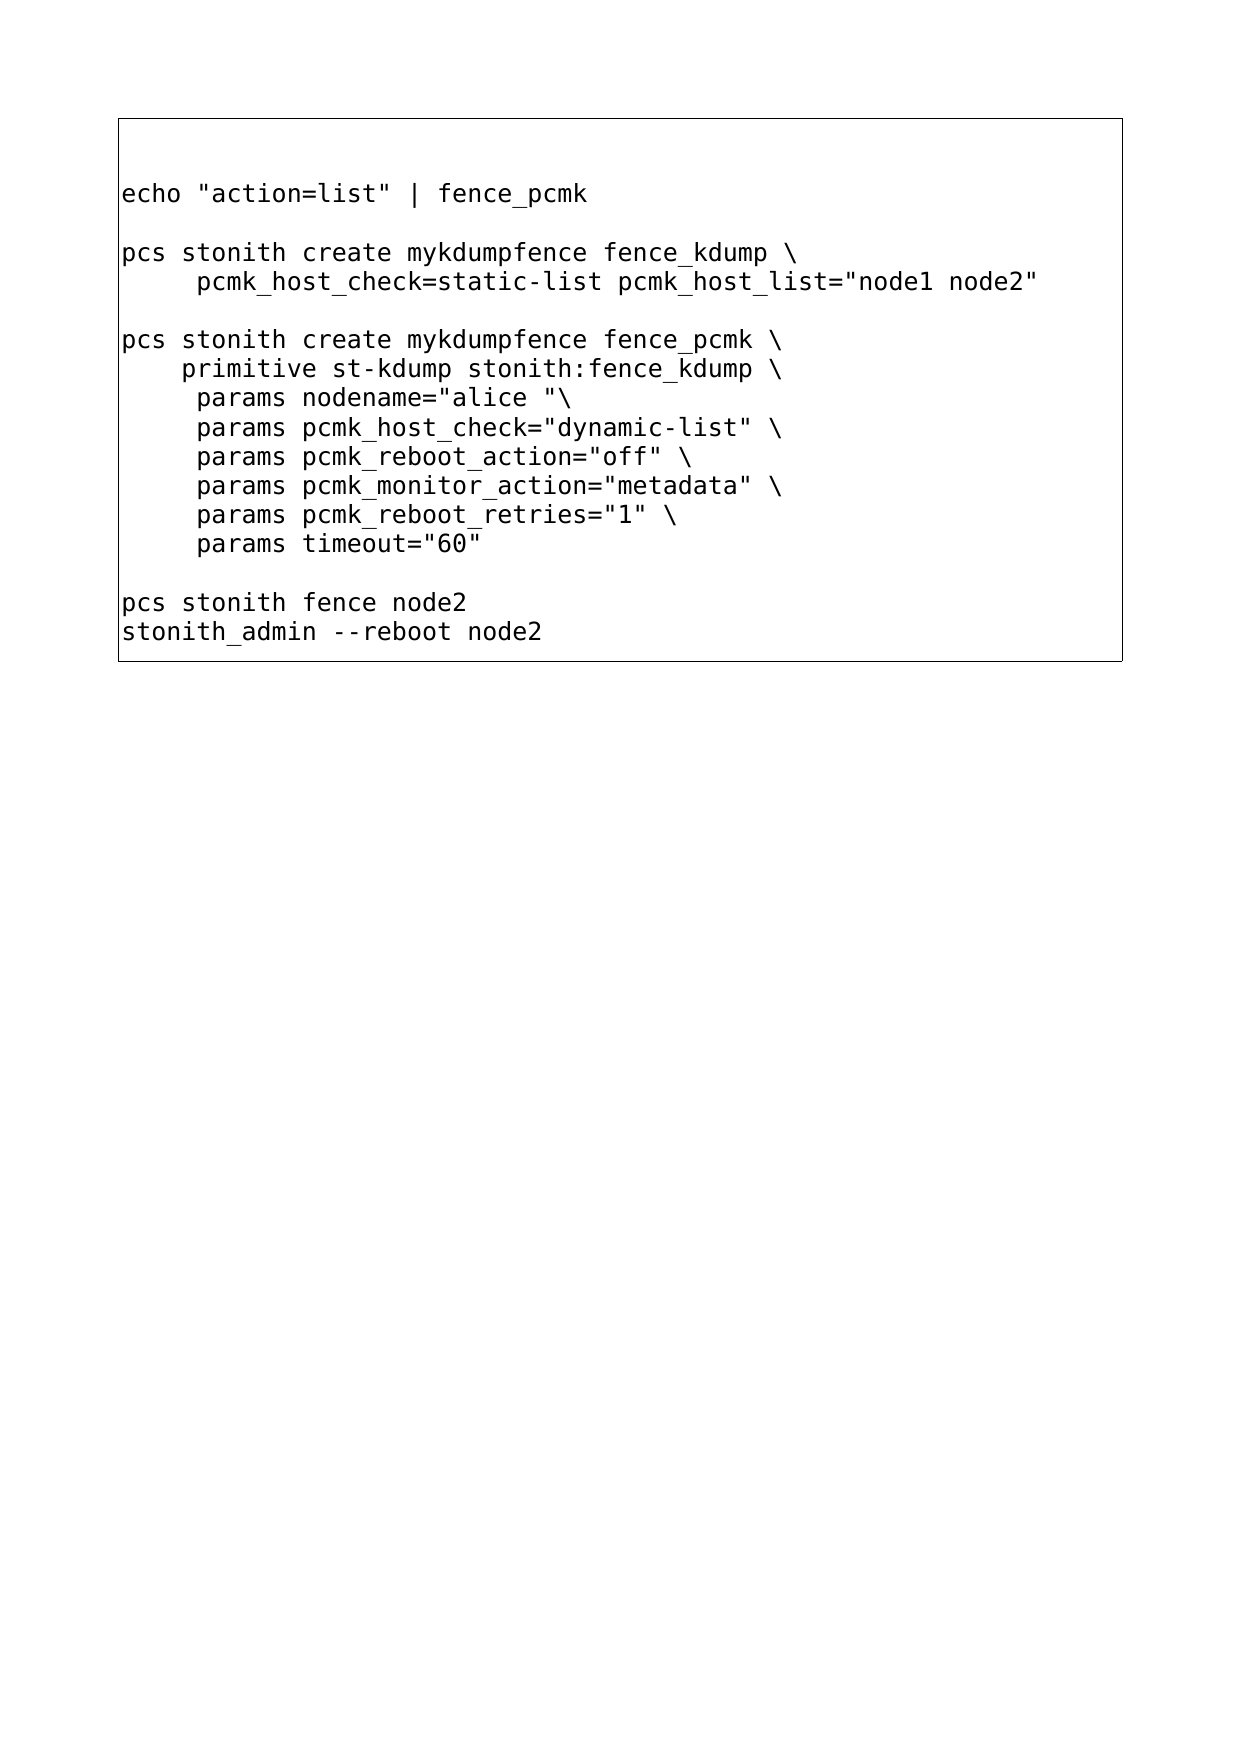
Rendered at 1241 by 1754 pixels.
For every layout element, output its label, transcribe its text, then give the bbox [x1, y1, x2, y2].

table_header echo "action=list" | fence_pcmk pcs stonith create mykdumpfence fence_kdump \ pcmk_host_check=static-list pcmk_host_list="node1 node2" pcs stonith create mykdumpfence fence_pcmk \ primitive st-kdump stonith:fence_kdump \ params nodename="alice "\ params pcmk_host_check="dynamic-list" \ params pcmk_reboot_action="off" \ params pcmk_monitor_action="metadata" \ params pcmk_reboot_retries="1" \ params timeout="60" pcs stonith fence node2 stonith_admin --reboot node2 [119, 119, 1122, 661]
